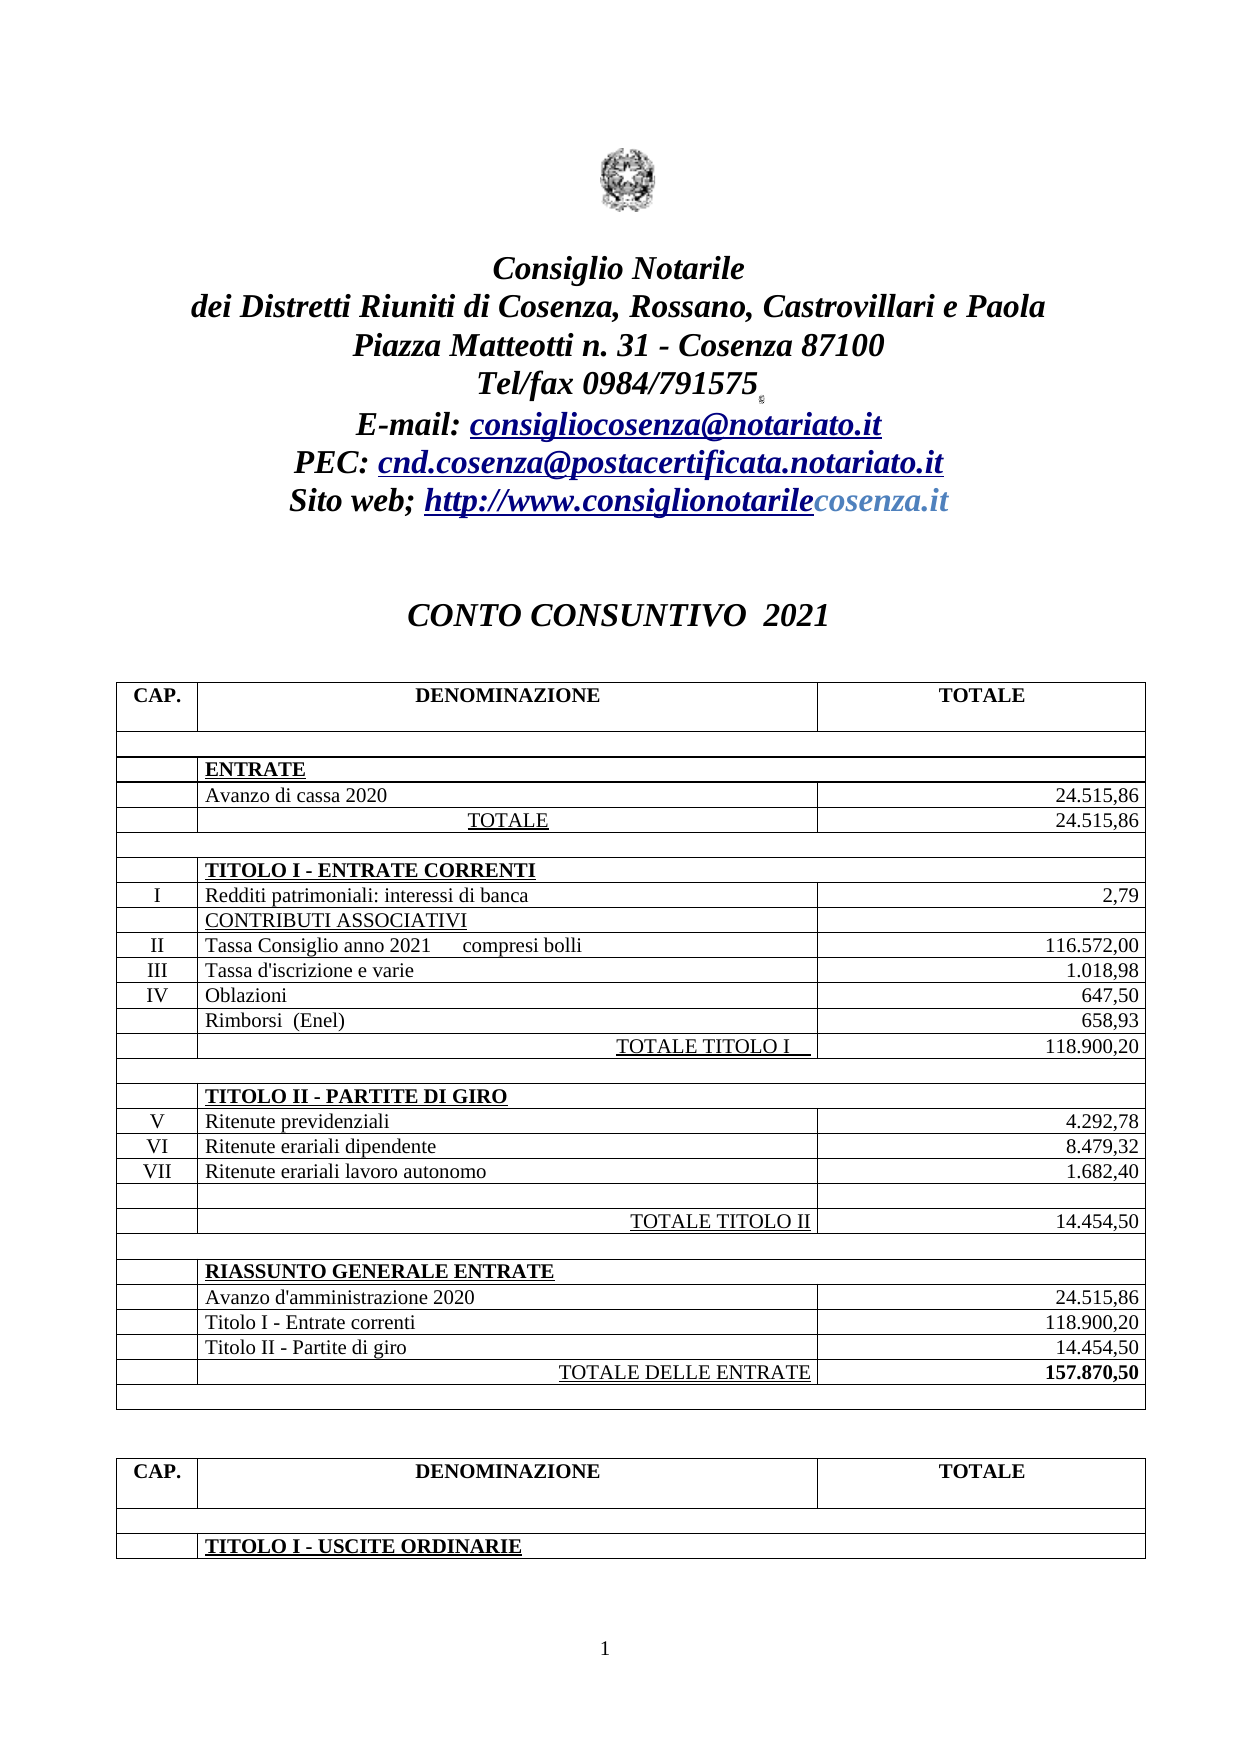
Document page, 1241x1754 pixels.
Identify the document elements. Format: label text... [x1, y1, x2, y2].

table_cell [198, 1184, 817, 1208]
table_cell III [117, 958, 197, 982]
table_cell [117, 1285, 197, 1309]
table_cell [117, 1234, 1145, 1258]
table_cell Avanzo di cassa 2020 [198, 783, 817, 807]
table_cell [117, 1509, 1145, 1532]
table_cell 2,79 [818, 883, 1145, 907]
table_cell ENTRATE [198, 758, 1145, 781]
table_cell 658,93 [818, 1009, 1145, 1032]
table_cell TITOLO II - PARTITE DI GIRO [198, 1084, 1145, 1108]
table_header DENOMINAZIONE [198, 1459, 817, 1507]
table_cell [117, 1335, 197, 1359]
table_cell [117, 758, 197, 781]
table_cell 118.900,20 [818, 1034, 1145, 1058]
table_cell Tassa Consiglio anno 2021 compresi bolli [198, 933, 817, 957]
table_cell [117, 1084, 197, 1108]
table_header TOTALE [818, 1459, 1145, 1507]
table_cell [117, 1209, 197, 1233]
table_cell V [117, 1109, 197, 1133]
table_cell [818, 908, 1145, 932]
text Piazza Matteotti n. 31 - Cosenza 87100 [118, 325, 1122, 363]
table_cell Avanzo d'amministrazione 2020 [198, 1285, 817, 1309]
table_cell TITOLO I - ENTRATE CORRENTI [198, 858, 1145, 882]
table_cell VII [117, 1159, 197, 1183]
table_cell Ritenute erariali dipendente [198, 1134, 817, 1158]
table_cell II [117, 933, 197, 957]
table_cell Oblazioni [198, 983, 817, 1007]
table_cell [117, 1034, 197, 1058]
table_cell Titolo I - Entrate correnti [198, 1310, 817, 1334]
table_cell Tassa d'iscrizione e varie [198, 958, 817, 982]
table_cell TOTALE DELLE ENTRATE [198, 1360, 817, 1384]
table_cell [818, 1184, 1145, 1208]
table_cell [117, 1534, 197, 1558]
text PEC: cnd.cosenza@postacertificata.notariato.it [118, 442, 1122, 481]
text CONTO CONSUNTIVO 2021 [118, 596, 1122, 634]
table_cell [117, 1260, 197, 1283]
table_cell [117, 908, 197, 932]
text Tel/fax 0984/791575 [118, 363, 1122, 404]
table_cell 4.292,78 [818, 1109, 1145, 1133]
table_cell [117, 1009, 197, 1032]
table_cell [117, 1360, 197, 1384]
table_cell 14.454,50 [818, 1335, 1145, 1359]
table_cell Redditi patrimoniali: interessi di banca [198, 883, 817, 907]
text E-mail: consigliocosenza@notariato.it [118, 404, 1122, 442]
table_header TOTALE [818, 683, 1145, 731]
table_cell [117, 858, 197, 882]
table_cell 24.515,86 [818, 783, 1145, 807]
table_header CAP. [117, 683, 197, 731]
table_cell 118.900,20 [818, 1310, 1145, 1334]
table_cell 116.572,00 [818, 933, 1145, 957]
table_cell TOTALE TITOLO I [198, 1034, 817, 1058]
table_cell [117, 783, 197, 807]
table_cell TOTALE [198, 808, 817, 832]
text Sito web; http://www.consiglionotarilecosenza.it [118, 481, 1122, 519]
table_cell 157.870,50 [818, 1360, 1145, 1384]
table_cell [117, 1184, 197, 1208]
table_cell [117, 732, 1145, 756]
table_cell [117, 1310, 197, 1334]
table_cell 1.682,40 [818, 1159, 1145, 1183]
table_cell 8.479,32 [818, 1134, 1145, 1158]
table_cell TOTALE TITOLO II [198, 1209, 817, 1233]
table_cell 1.018,98 [818, 958, 1145, 982]
table_cell [117, 1385, 1145, 1409]
table_cell 24.515,86 [818, 1285, 1145, 1309]
text dei Distretti Riuniti di Cosenza, Rossano, Castrovillari e Paola [118, 287, 1122, 325]
table_cell Ritenute erariali lavoro autonomo [198, 1159, 817, 1183]
table_cell 647,50 [818, 983, 1145, 1007]
text Consiglio Notarile [118, 248, 1122, 287]
table_header CAP. [117, 1459, 197, 1507]
table_header DENOMINAZIONE [198, 683, 817, 731]
table_cell 24.515,86 [818, 808, 1145, 832]
table_cell CONTRIBUTI ASSOCIATIVI [198, 908, 817, 932]
table_cell 14.454,50 [818, 1209, 1145, 1233]
table_cell RIASSUNTO GENERALE ENTRATE [198, 1260, 1145, 1283]
table_cell Rimborsi (Enel) [198, 1009, 817, 1032]
table_cell I [117, 883, 197, 907]
table_cell [117, 1059, 1145, 1083]
table_cell Titolo II - Partite di giro [198, 1335, 817, 1359]
table_cell [117, 833, 1145, 857]
table_cell Ritenute previdenziali [198, 1109, 817, 1133]
table_cell TITOLO I - USCITE ORDINARIE [198, 1534, 1145, 1558]
table_cell VI [117, 1134, 197, 1158]
table_cell IV [117, 983, 197, 1007]
table_cell [117, 808, 197, 832]
